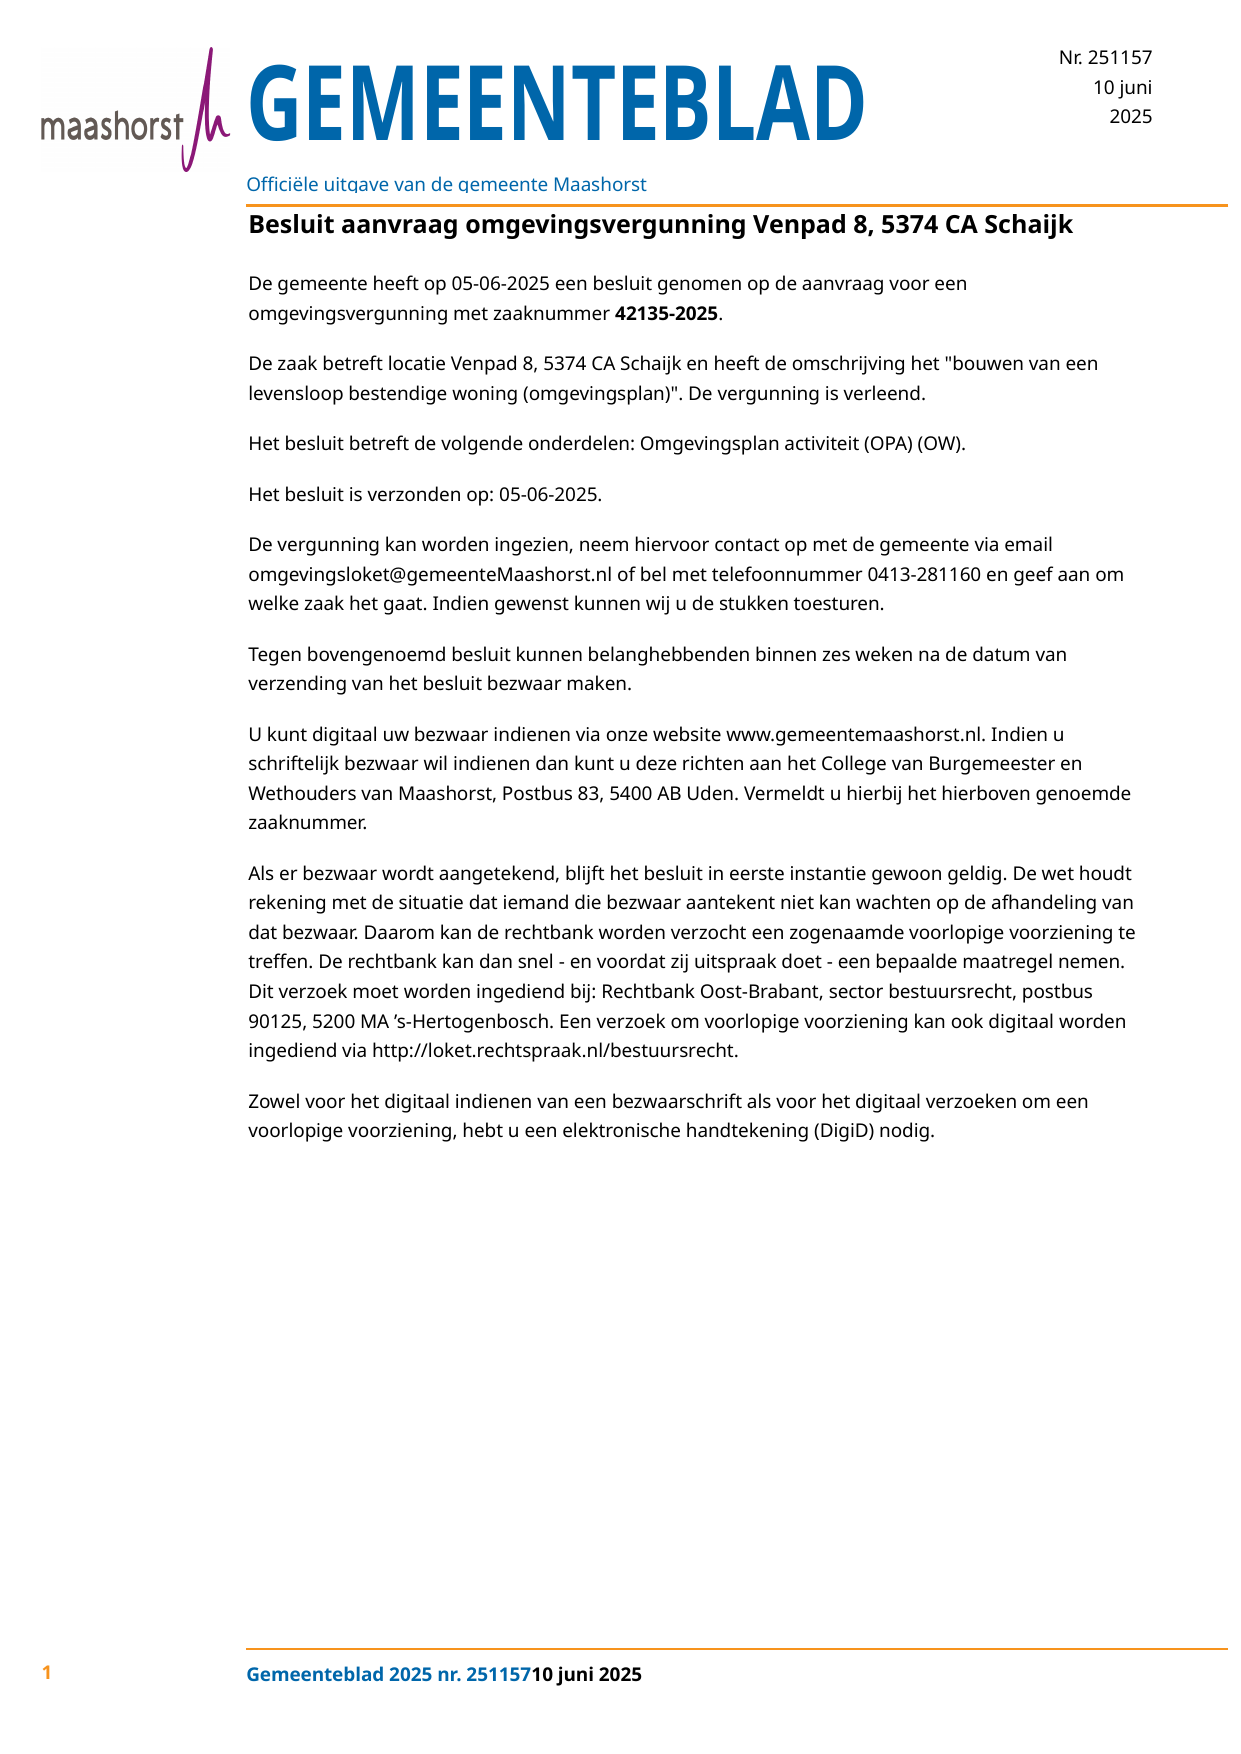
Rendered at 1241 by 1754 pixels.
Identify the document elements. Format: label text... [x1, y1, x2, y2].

text De vergunning kan worden ingezien, neem hiervoor contact op met de gemeente via email omgevingsloket@gemeenteMaashorst.nl of bel met telefoonnummer 0413-281160 en geef aan om welke zaak het gaat. Indien gewenst kunnen wij u de stukken toesturen. [248, 531, 1152, 616]
text De zaak betreft locatie Venpad 8, 5374 CA Schaijk en heeft de omschrijving het "bouwen van een levensloop bestendige woning (omgevingsplan)". De vergunning is verleend. [248, 350, 1152, 406]
text Zowel voor het digitaal indienen van een bezwaarschrift als voor het digitaal verzoeken om een voorlopige voorziening, hebt u een elektronische handtekening (DigiD) nodig. [248, 1088, 1152, 1143]
text Het besluit betreft de volgende onderdelen: Omgevingsplan activiteit (OPA) (OW). [248, 430, 1152, 456]
text Als er bezwaar wordt aangetekend, blijft het besluit in eerste instantie gewoon geldig. De wet houdt rekening met de situatie dat iemand die bezwaar aantekent niet kan wachten op de afhandeling van dat bezwaar. Daarom kan de rechtbank worden verzocht een zogenaamde voorlopige voorziening te treffen. De rechtbank kan dan snel - en voordat zij uitspraak doet - een bepaalde maatregel nemen. Dit verzoek moet worden ingediend bij: Rechtbank Oost-Brabant, sector bestuursrecht, postbus 90125, 5200 MA ’s-Hertogenbosch. Een verzoek om voorlopige voorziening kan ook digitaal worden ingediend via http://loket.rechtspraak.nl/bestuursrecht. [248, 860, 1152, 1063]
text De gemeente heeft op 05-06-2025 een besluit genomen op de aanvraag voor een omgevingsvergunning met zaaknummer 42135-2025. [248, 270, 1152, 326]
text U kunt digitaal uw bezwaar indienen via onze website www.gemeentemaashorst.nl. Indien u schriftelijk bezwaar wil indienen dan kunt u deze richten aan het College van Burgemeester en Wethouders van Maashorst, Postbus 83, 5400 AB Uden. Vermeldt u hierbij het hierboven genoemde zaaknummer. [248, 721, 1152, 835]
text Tegen bovengenoemd besluit kunnen belanghebbenden binnen zes weken na de datum van verzending van het besluit bezwaar maken. [248, 641, 1152, 696]
text Besluit aanvraag omgevingsvergunning Venpad 8, 5374 CA Schaijk [248, 207, 1152, 241]
picture [41, 47, 231, 172]
text Het besluit is verzonden op: 05-06-2025. [248, 481, 1152, 506]
